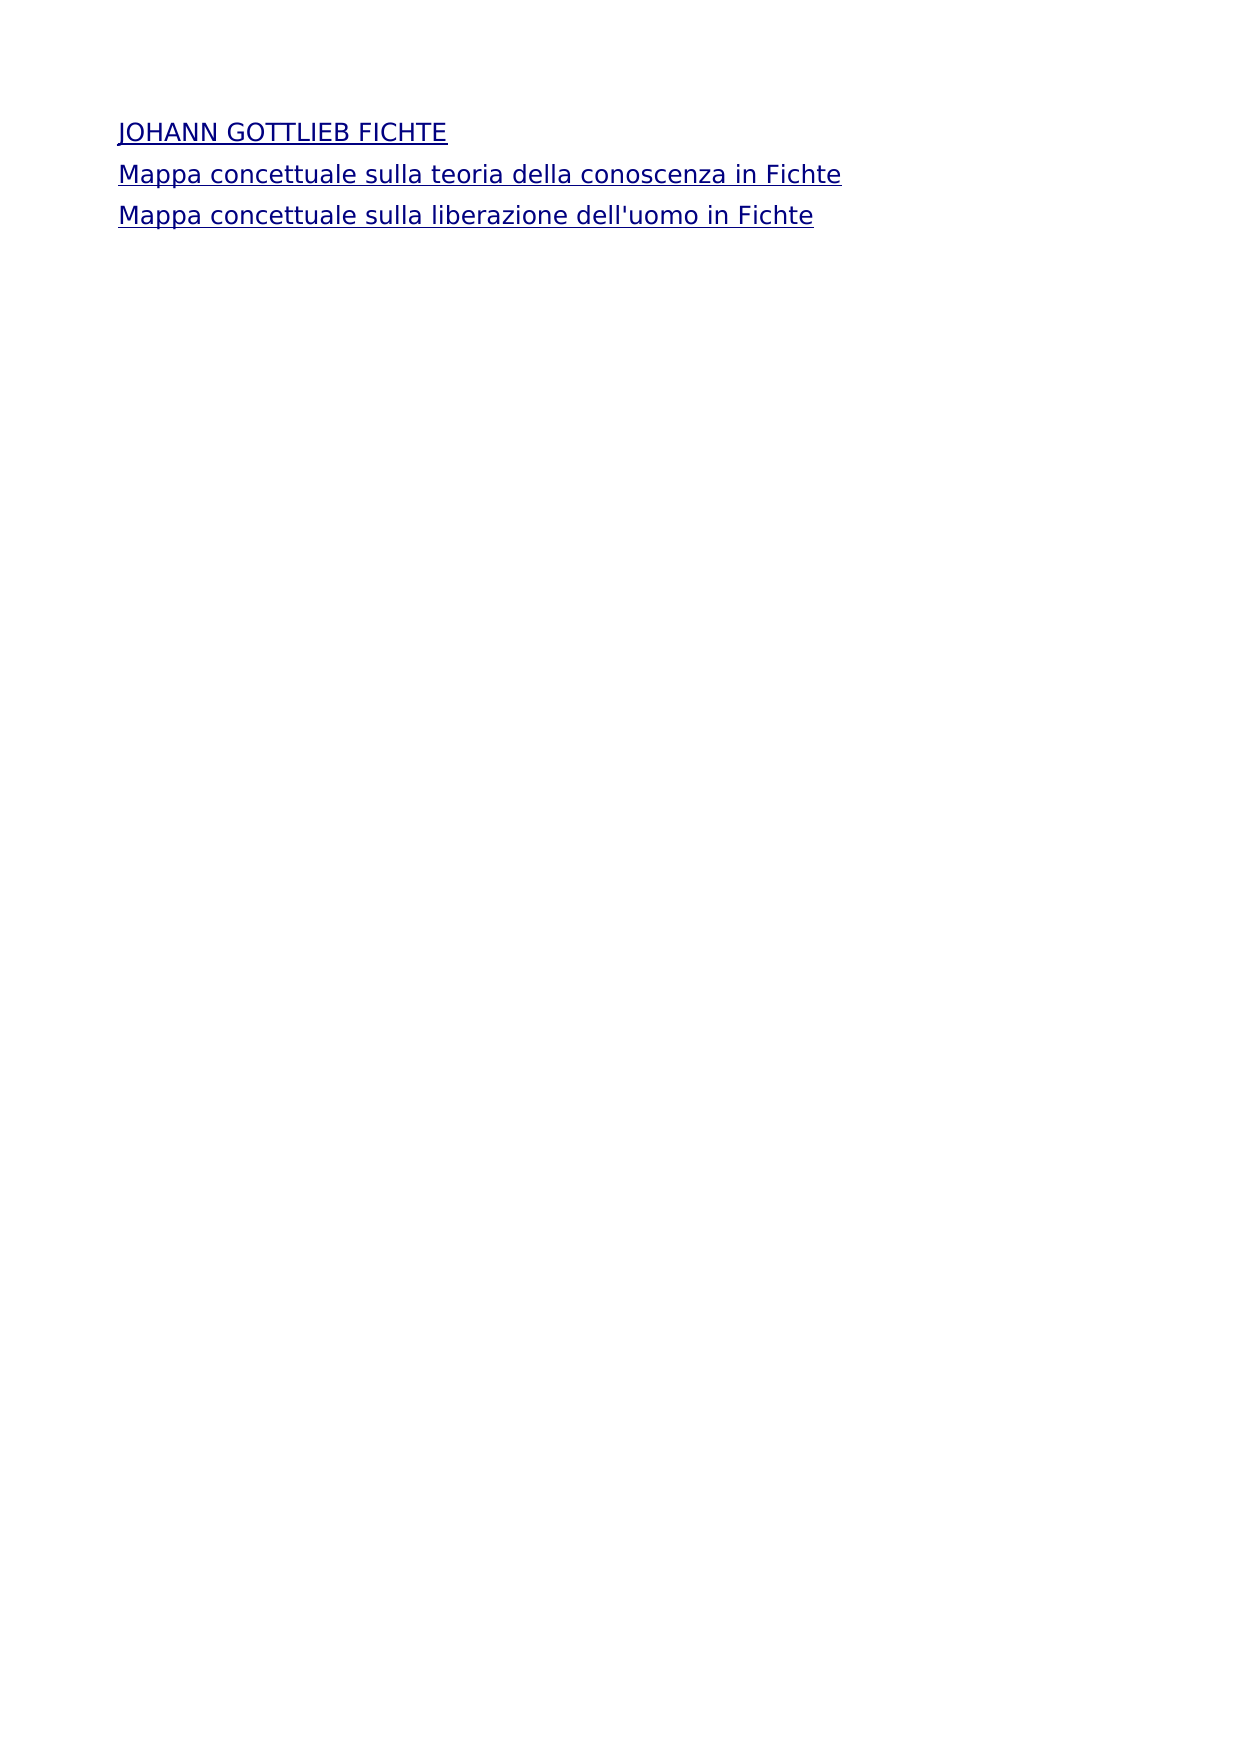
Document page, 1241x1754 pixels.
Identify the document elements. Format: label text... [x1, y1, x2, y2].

text JOHANN GOTTLIEB FICHTE [118, 118, 1122, 147]
text Mappa concettuale sulla liberazione dell'uomo in Fichte [118, 201, 1122, 231]
text Mappa concettuale sulla teoria della conoscenza in Fichte [118, 160, 1122, 189]
